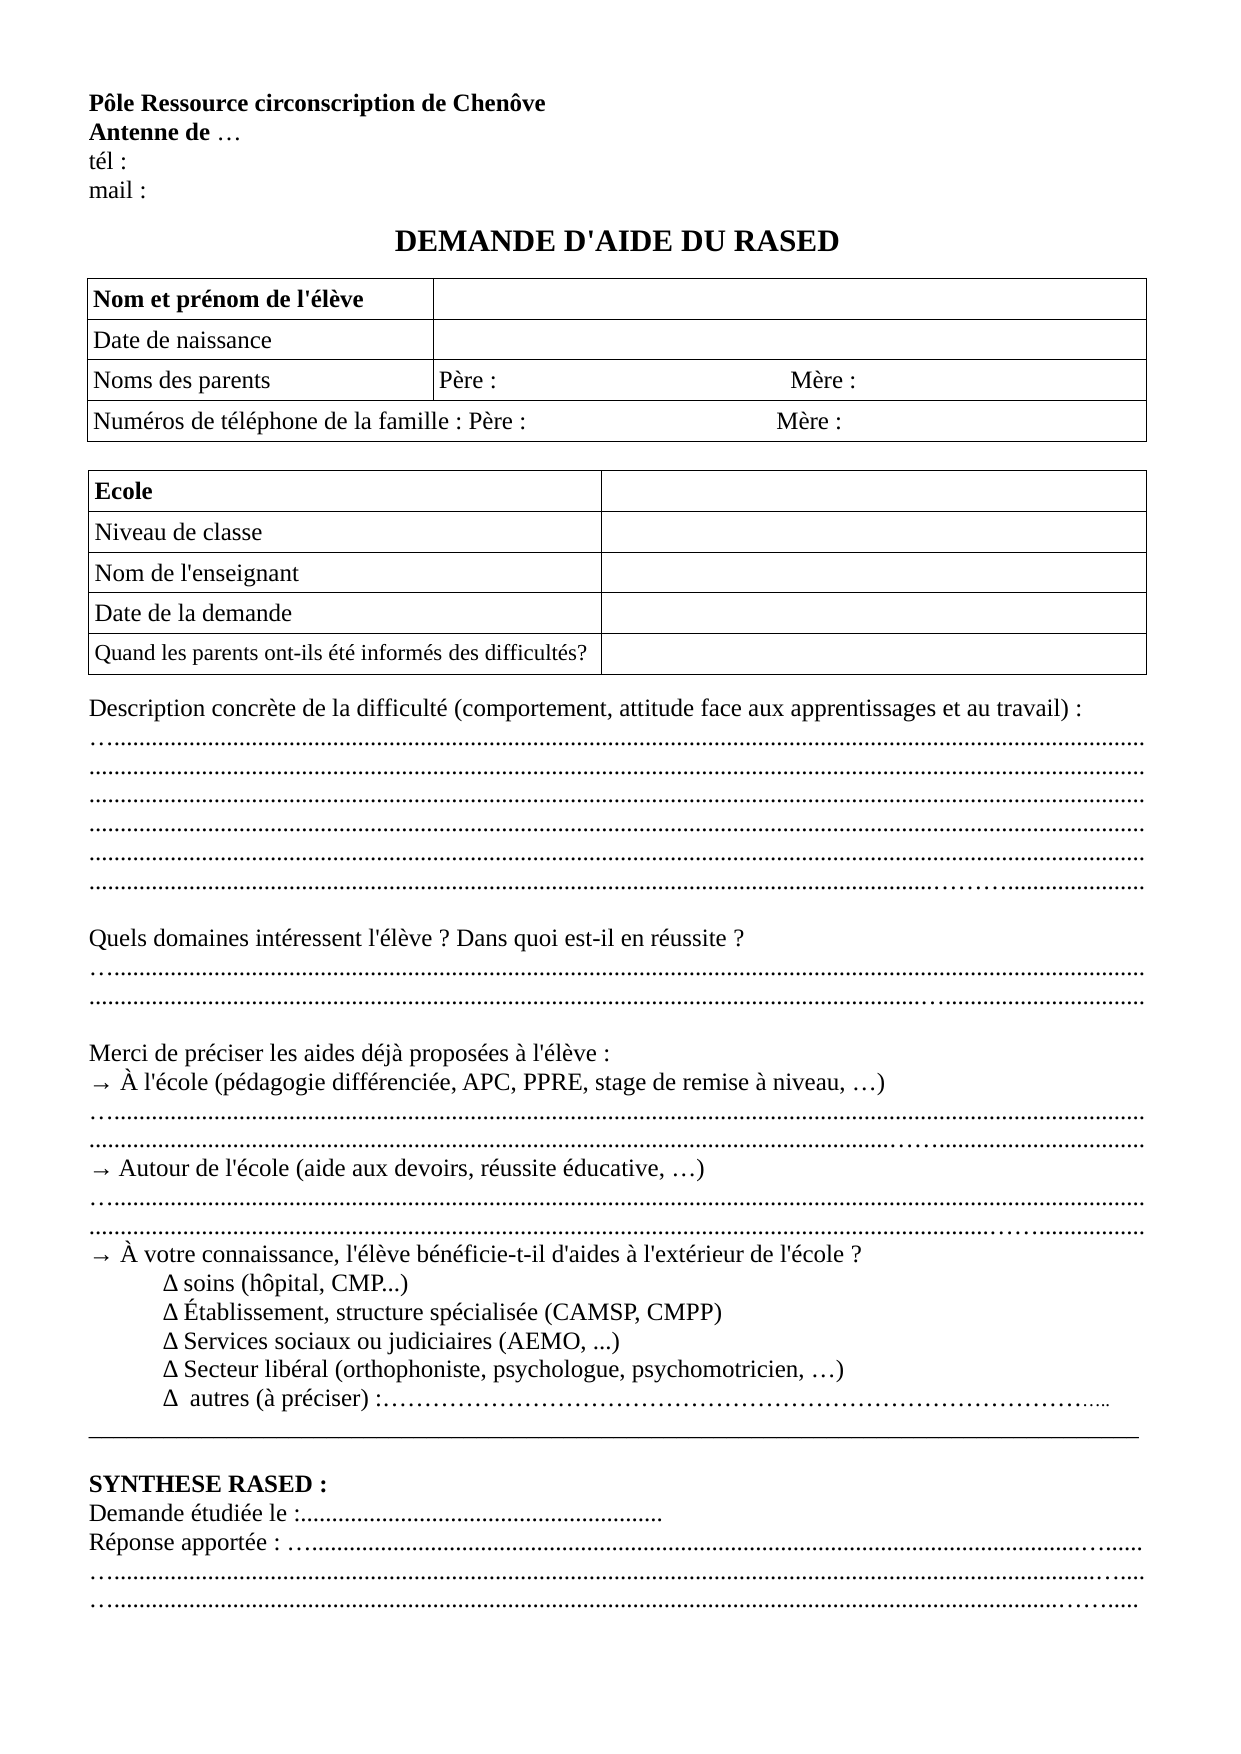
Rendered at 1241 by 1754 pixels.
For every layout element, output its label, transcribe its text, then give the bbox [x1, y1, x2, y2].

table_cell Père : Mère : [434, 360, 1146, 400]
text Δ Secteur libéral (orthophoniste, psychologue, psychomotricien, …) [88, 1354, 1146, 1383]
table_cell Date de la demande [89, 593, 601, 633]
text mail : [88, 175, 1146, 203]
text ____________________________________________________________________________________ [88, 1412, 1146, 1441]
table_header [602, 471, 1146, 511]
text Description concrète de la difficulté (comportement, attitude face aux apprentissages et au travail) : [88, 693, 1146, 722]
text Pôle Ressource circonscription de Chenôve [88, 88, 1146, 117]
table_cell Numéros de téléphone de la famille : Père : Mère : [88, 401, 1146, 441]
table_cell [602, 512, 1146, 551]
text Δ Établissement, structure spécialisée (CAMSP, CMPP) [88, 1297, 1146, 1326]
table_cell [602, 634, 1146, 674]
table_cell Quand les parents ont-ils été informés des difficultés? [89, 634, 601, 674]
table_header Ecole [89, 471, 601, 511]
text tél : [88, 146, 1146, 175]
text → À votre connaissance, l'élève bénéficie-t-il d'aides à l'extérieur de l'école ? [88, 1239, 1146, 1268]
text Δ Services sociaux ou judiciaires (AEMO, ...) [88, 1326, 1146, 1354]
table_header Nom et prénom de l'élève [88, 279, 433, 318]
text ….....................................................................................................................................................................................................................................................................................................................……................. [88, 1182, 1146, 1239]
text → À l'école (pédagogie différenciée, APC, PPRE, stage de remise à niveau, …) [88, 1067, 1146, 1096]
text …................................................................................................................................................................................................................................................................................................................................................................................................................................................................................................................................................................................................................................................................................................................................................................................................................................................................................................................................................................................................................………...................... [88, 722, 1146, 894]
text Δ autres (à préciser) :…………………………………………………………………………….. [88, 1383, 1146, 1412]
text SYNTHESE RASED : [88, 1469, 1146, 1498]
table_cell [434, 320, 1146, 359]
text Demande étudiée le :.......................................................... [88, 1498, 1146, 1527]
text Merci de préciser les aides déjà proposées à l'élève : [88, 1038, 1146, 1067]
text Antenne de … [88, 117, 1146, 146]
table_header [434, 279, 1146, 318]
text DEMANDE D'AIDE DU RASED [88, 223, 1146, 259]
text Quels domaines intéressent l'élève ? Dans quoi est-il en réussite ? [88, 923, 1146, 952]
text → Autour de l'école (aide aux devoirs, réussite éducative, …) [88, 1153, 1146, 1182]
text Δ soins (hôpital, CMP...) [88, 1268, 1146, 1297]
table_cell Niveau de classe [89, 512, 601, 551]
text …..........................................................................................................................................................................................................................................................................................................…................................ [88, 952, 1146, 1009]
text ….....................................................................................................................................................................................................................................................................................................……................................. [88, 1096, 1146, 1153]
table_cell [602, 593, 1146, 633]
text ….......................................................................................................................................................……..... [88, 1584, 1146, 1613]
table_cell Noms des parents [88, 360, 433, 400]
table_cell [602, 553, 1146, 592]
table_cell Date de naissance [88, 320, 433, 359]
table_cell Nom de l'enseignant [89, 553, 601, 592]
text Réponse apportée : …...........................................................................................................................…...... ….............................................................................................................................................................….... [88, 1527, 1146, 1584]
